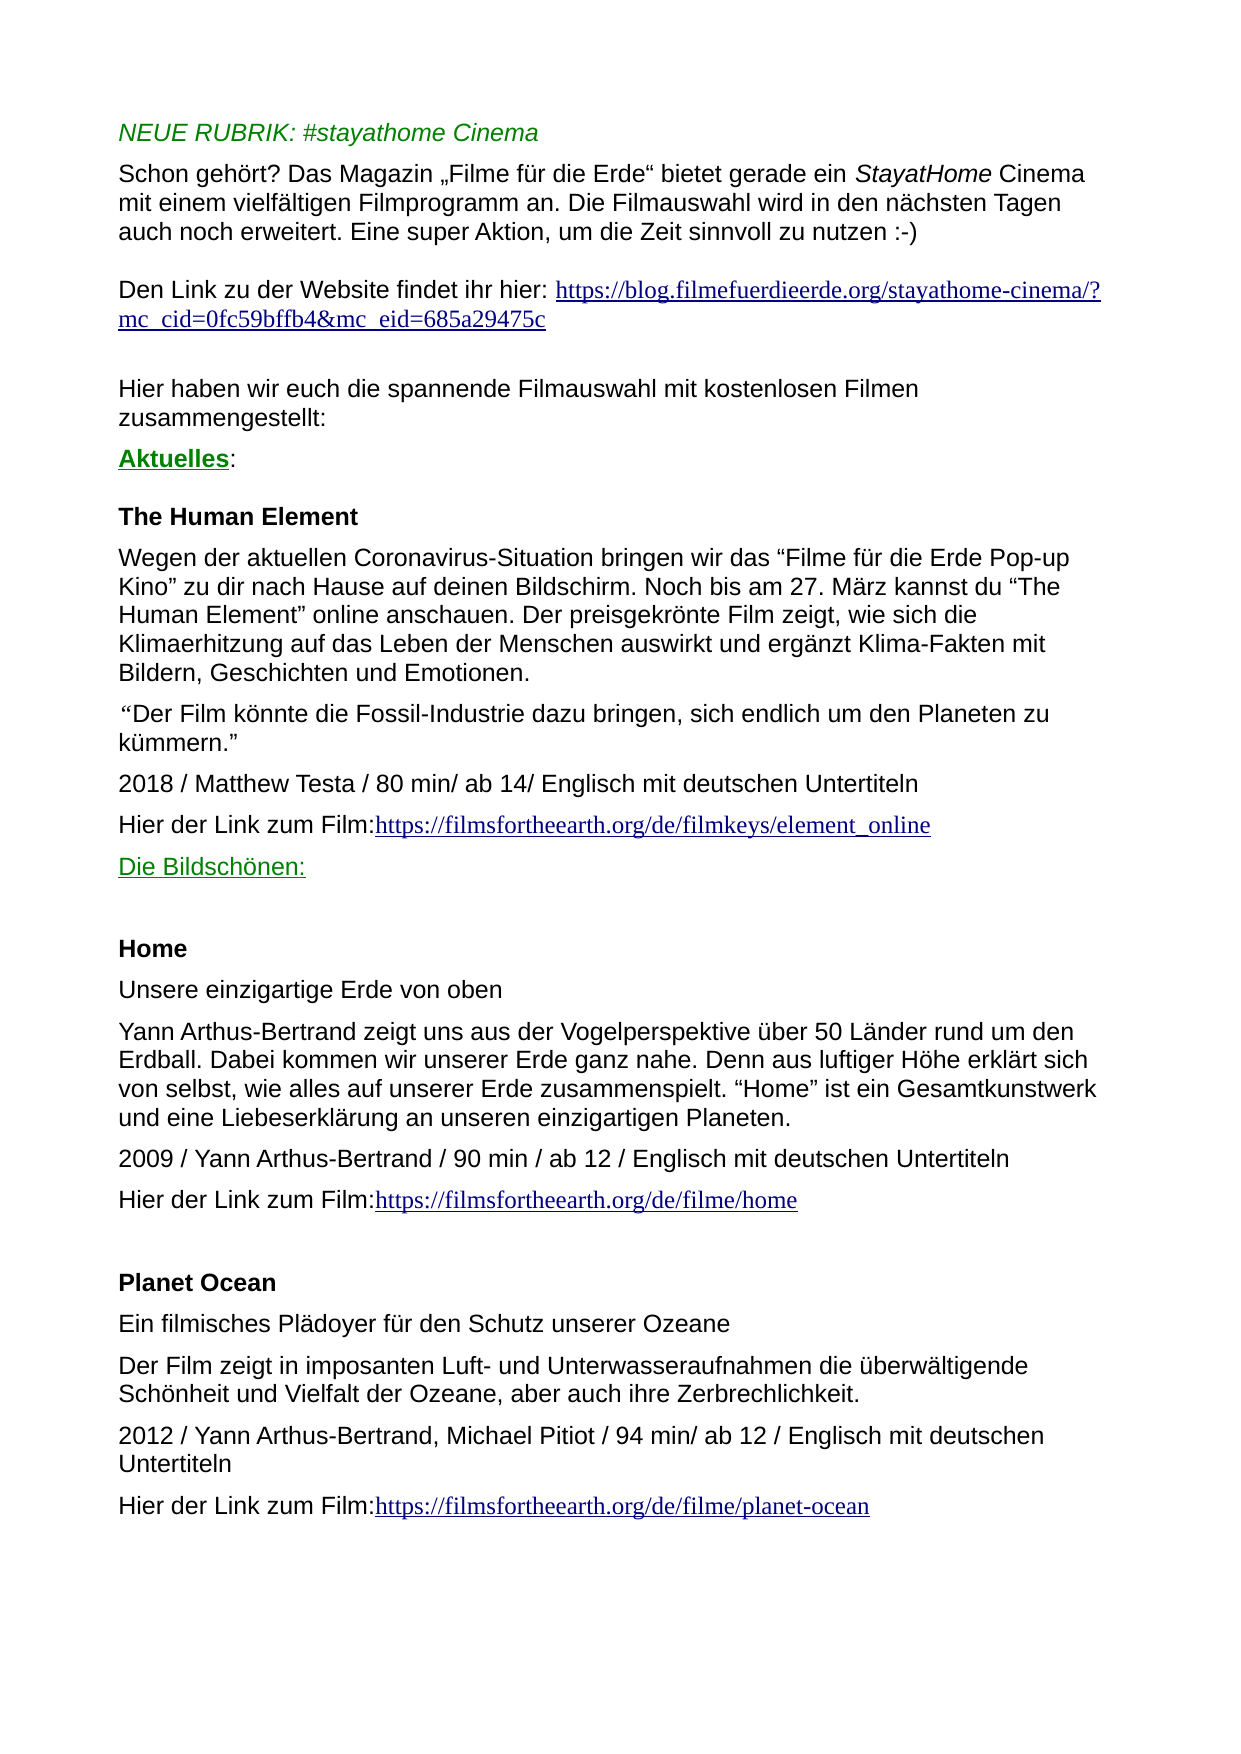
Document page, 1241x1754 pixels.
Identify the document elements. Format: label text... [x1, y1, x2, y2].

text Hier der Link zum Film:https://filmsfortheearth.org/de/filmkeys/element_online [118, 810, 1122, 839]
text Home [118, 934, 1122, 963]
text Hier der Link zum Film:https://filmsfortheearth.org/de/filme/planet-ocean [118, 1491, 1122, 1519]
text Wegen der aktuellen Coronavirus-Situation bringen wir das “Filme für die Erde Pop-up Kino” zu dir nach Hause auf deinen Bildschirm. Noch bis am 27. März kannst du “The Human Element” online anschauen. Der preisgekrönte Film zeigt, wie sich die Klimaerhitzung auf das Leben der Menschen auswirkt und ergänzt Klima-Fakten mit Bildern, Geschichten und Emotionen. [118, 543, 1122, 687]
text Die Bildschönen: [118, 852, 1122, 881]
text Planet Ocean [118, 1268, 1122, 1297]
text Aktuelles: The Human Element [118, 444, 1122, 530]
text Ein filmisches Plädoyer für den Schutz unserer Ozeane [118, 1309, 1122, 1338]
text Unsere einzigartige Erde von oben [118, 976, 1122, 1004]
text Schon gehört? Das Magazin „Filme für die Erde“ bietet gerade ein StayatHome Cinema mit einem vielfältigen Filmprogramm an. Die Filmauswahl wird in den nächsten Tagen auch noch erweitert. Eine super Aktion, um die Zeit sinnvoll zu nutzen :-) [118, 159, 1122, 246]
text Hier haben wir euch die spannende Filmauswahl mit kostenlosen Filmen zusammengestellt: [118, 345, 1122, 432]
text “Der Film könnte die Fossil-Industrie dazu bringen, sich endlich um den Planeten zu kümmern.” [118, 699, 1122, 757]
text 2018 / Matthew Testa / 80 min/ ab 14/ Englisch mit deutschen Untertiteln [118, 769, 1122, 798]
text Den Link zu der Website findet ihr hier: https://blog.filmefuerdieerde.org/stayathome-cinema/?mc_cid=0fc59bffb4&mc_eid=685a29475c [118, 275, 1122, 333]
text NEUE RUBRIK: #stayathome Cinema [118, 118, 1122, 147]
text Hier der Link zum Film:https://filmsfortheearth.org/de/filme/home [118, 1186, 1122, 1214]
text 2009 / Yann Arthus-Bertrand / 90 min / ab 12 / Englisch mit deutschen Untertiteln [118, 1144, 1122, 1173]
text 2012 / Yann Arthus-Bertrand, Michael Pitiot / 94 min/ ab 12 / Englisch mit deutschen Untertiteln [118, 1421, 1122, 1478]
text Yann Arthus-Bertrand zeigt uns aus der Vogelperspektive über 50 Länder rund um den Erdball. Dabei kommen wir unserer Erde ganz nahe. Denn aus luftiger Höhe erklärt sich von selbst, wie alles auf unserer Erde zusammenspielt. “Home” ist ein Gesamtkunstwerk und eine Liebeserklärung an unseren einzigartigen Planeten. [118, 1017, 1122, 1132]
text Der Film zeigt in imposanten Luft- und Unterwasseraufnahmen die überwältigende Schönheit und Vielfalt der Ozeane, aber auch ihre Zerbrechlichkeit. [118, 1351, 1122, 1408]
